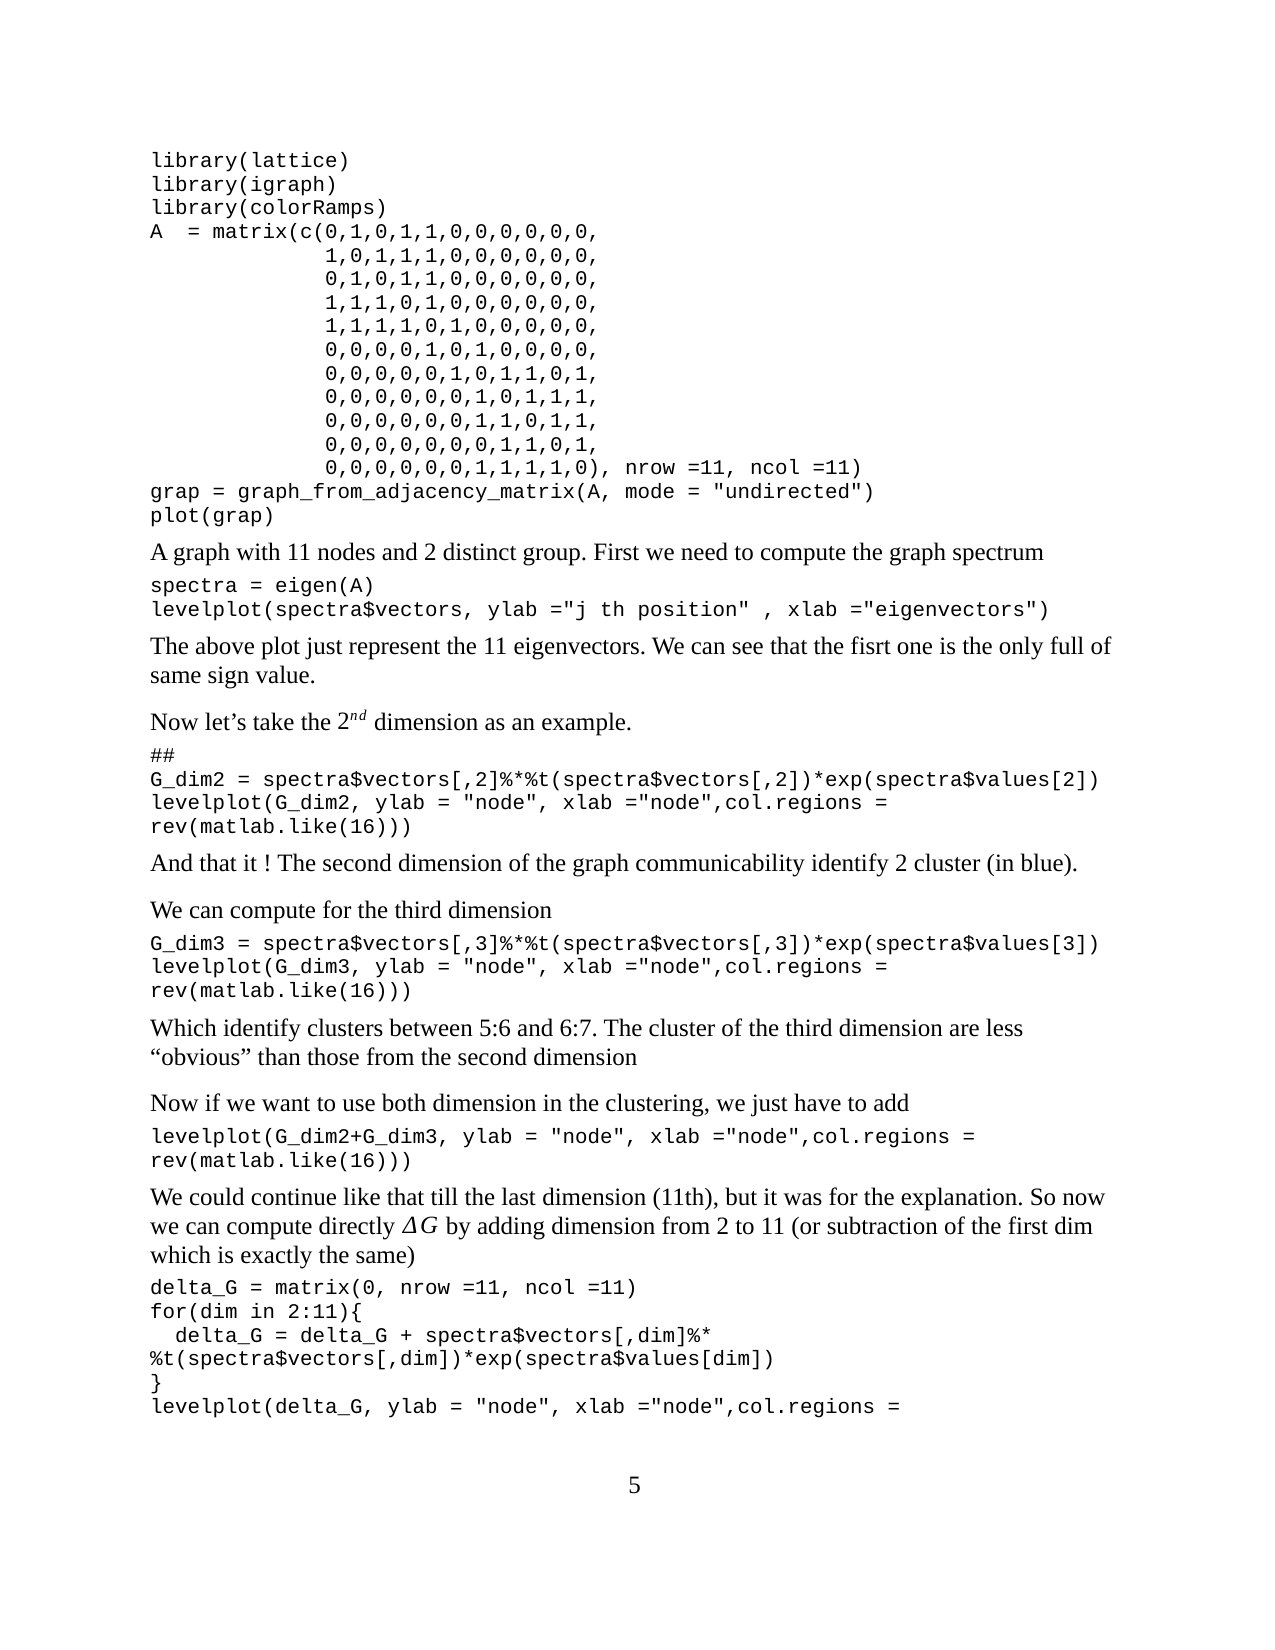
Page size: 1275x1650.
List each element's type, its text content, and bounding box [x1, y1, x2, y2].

text 1,1,1,0,1,0,0,0,0,0,0, [150, 292, 1125, 316]
text 0,0,0,0,0,0,1,1,1,1,0), nrow =11, ncol =11) [150, 457, 1125, 481]
text Now let’s take the dimension as an example. [150, 707, 1125, 736]
text 0,0,0,0,0,0,1,1,0,1,1, [150, 410, 1125, 434]
text We can compute for the third dimension [150, 895, 1125, 924]
text plot(grap) [150, 505, 1125, 528]
text 0,0,0,0,0,0,0,1,1,0,1, [150, 434, 1125, 457]
text library(lattice) [150, 150, 1125, 174]
text ## [150, 745, 1125, 769]
text levelplot(delta_G, ylab = "node", xlab ="node",col.regions = [150, 1396, 1125, 1419]
text Which identify clusters between 5:6 and 6:7. The cluster of the third dimension are less “obvious” than those from the second dimension [150, 1013, 1125, 1070]
text library(colorRamps) [150, 197, 1125, 221]
text A = matrix(c(0,1,0,1,1,0,0,0,0,0,0, [150, 221, 1125, 244]
text G_dim2 = spectra$vectors[,2]%*%t(spectra$vectors[,2])*exp(spectra$values[2]) [150, 769, 1125, 792]
text grap = graph_from_adjacency_matrix(A, mode = "undirected") [150, 481, 1125, 505]
text 0,0,0,0,1,0,1,0,0,0,0, [150, 339, 1125, 363]
text 1,1,1,1,0,1,0,0,0,0,0, [150, 316, 1125, 339]
text delta_G = matrix(0, nrow =11, ncol =11) [150, 1277, 1125, 1301]
text library(igraph) [150, 174, 1125, 197]
text levelplot(G_dim2+G_dim3, ylab = "node", xlab ="node",col.regions = rev(matlab.like(16))) [150, 1126, 1125, 1173]
text 1,0,1,1,1,0,0,0,0,0,0, [150, 244, 1125, 268]
text } [150, 1372, 1125, 1396]
text G_dim3 = spectra$vectors[,3]%*%t(spectra$vectors[,3])*exp(spectra$values[3]) [150, 933, 1125, 957]
text 0,0,0,0,0,0,1,0,1,1,1, [150, 386, 1125, 410]
text levelplot(G_dim3, ylab = "node", xlab ="node",col.regions = rev(matlab.like(16))) [150, 957, 1125, 1004]
text Now if we want to use both dimension in the clustering, we just have to add [150, 1088, 1125, 1117]
text We could continue like that till the last dimension (11th), but it was for the explanation. So now we can compute directly by adding dimension from 2 to 11 (or subtraction of the first dim which is exactly the same) [150, 1182, 1125, 1268]
text The above plot just represent the 11 eigenvectors. We can see that the fisrt one is the only full of same sign value. [150, 631, 1125, 689]
text A graph with 11 nodes and 2 distinct group. First we need to compute the graph spectrum [150, 537, 1125, 566]
text delta_G = delta_G + spectra$vectors[,dim]%*%t(spectra$vectors[,dim])*exp(spectra$values[dim]) [150, 1325, 1125, 1372]
text levelplot(G_dim2, ylab = "node", xlab ="node",col.regions = rev(matlab.like(16))) [150, 792, 1125, 839]
text for(dim in 2:11){ [150, 1301, 1125, 1325]
text spectra = eigen(A) [150, 575, 1125, 599]
text 0,0,0,0,0,1,0,1,1,0,1, [150, 363, 1125, 386]
text And that it ! The second dimension of the graph communicability identify 2 cluster (in blue). [150, 848, 1125, 877]
text 0,1,0,1,1,0,0,0,0,0,0, [150, 268, 1125, 292]
text levelplot(spectra$vectors, ylab ="j th position" , xlab ="eigenvectors") [150, 599, 1125, 622]
